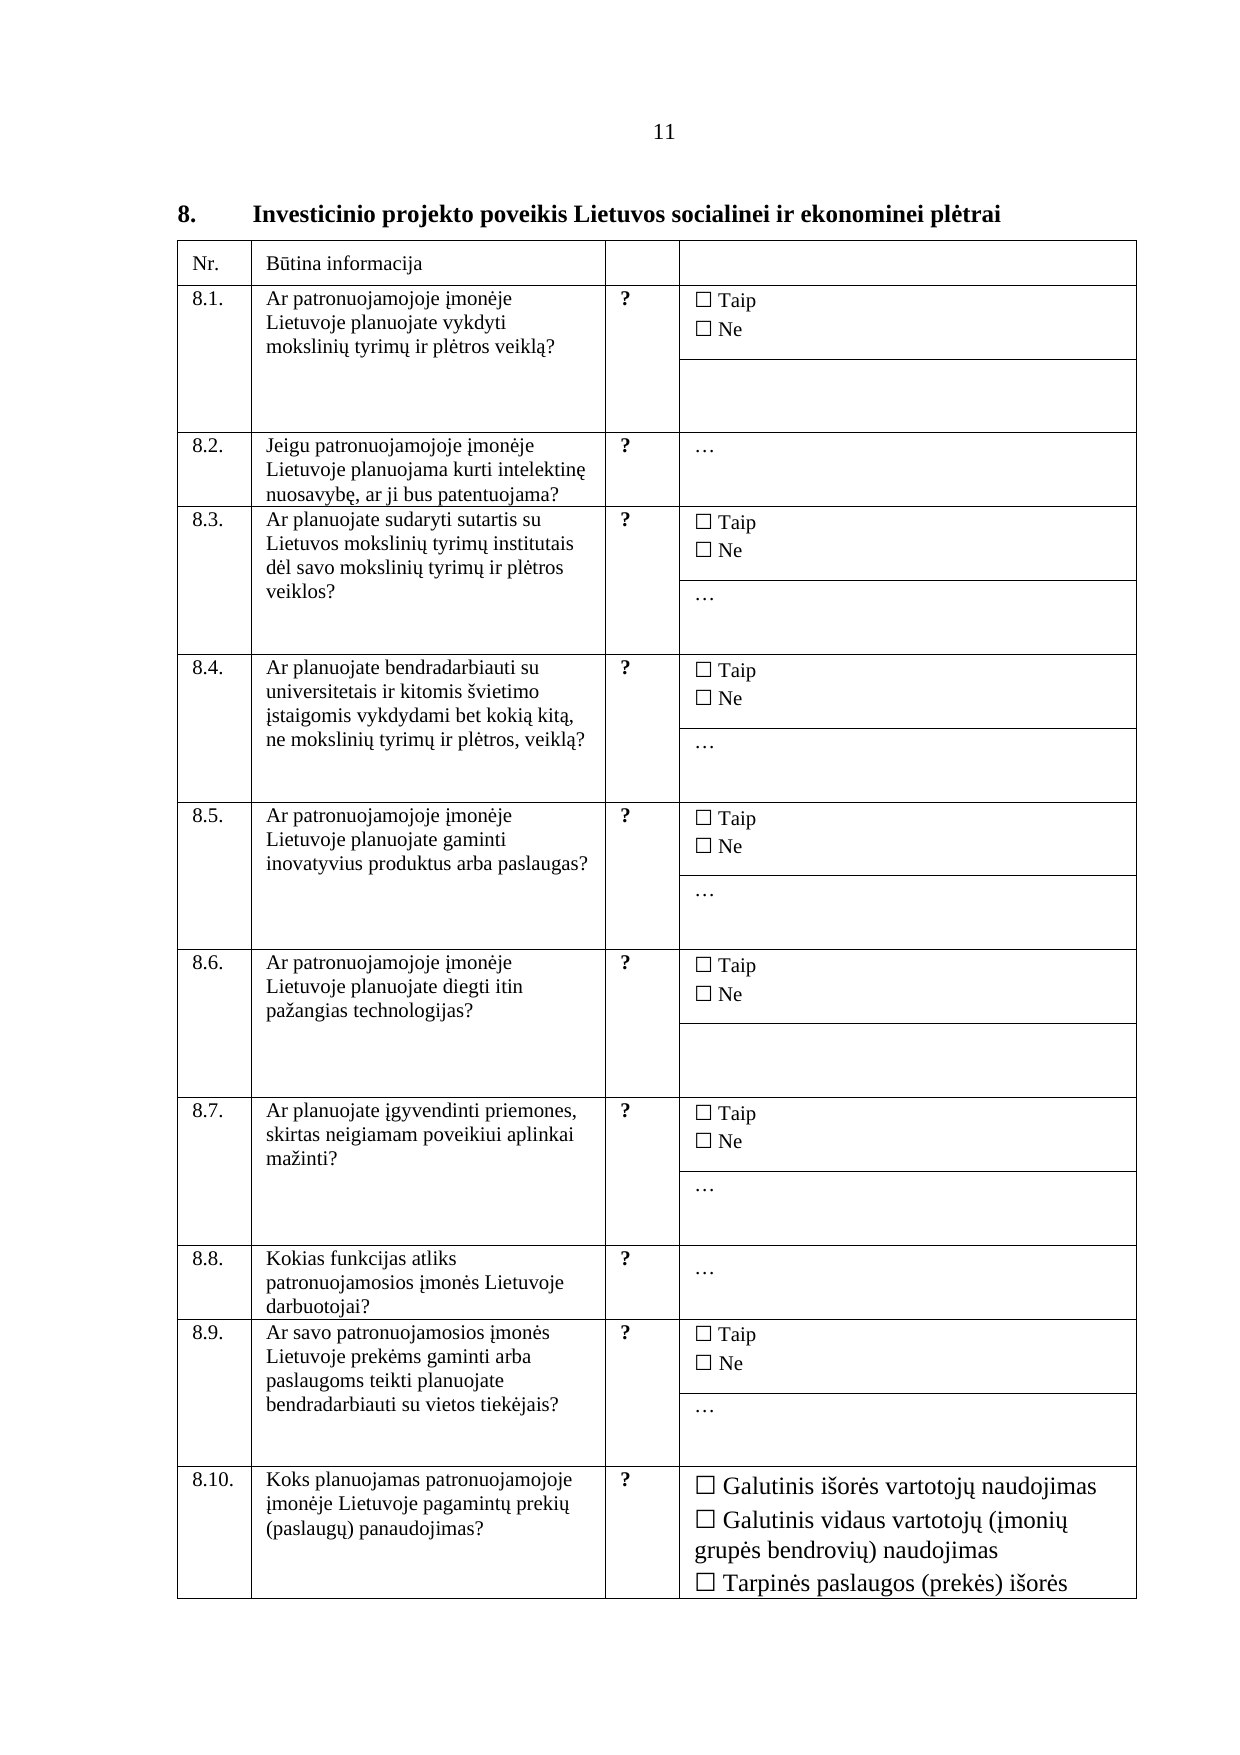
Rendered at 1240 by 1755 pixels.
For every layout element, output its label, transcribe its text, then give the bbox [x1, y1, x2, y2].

table_cell 8.1. [178, 286, 251, 432]
table_cell 8.10. [178, 1467, 251, 1598]
table_cell Ar patronuojamojoje įmonėje Lietuvoje planuojate gaminti inovatyvius produktus arba paslaugas? [252, 803, 605, 949]
table_cell ☐ Taip ☐ Ne [680, 950, 1136, 1023]
table_header Būtina informacija [252, 241, 605, 284]
table_cell Ar planuojate bendradarbiauti su universitetais ir kitomis švietimo įstaigomis vykdydami bet kokią kitą, ne mokslinių tyrimų ir plėtros, veiklą? [252, 655, 605, 802]
table_cell ? [606, 1246, 679, 1318]
table_cell Ar patronuojamojoje įmonėje Lietuvoje planuojate diegti itin pažangias technologijas? [252, 950, 605, 1097]
table_cell ? [606, 1320, 679, 1466]
table_cell … [680, 729, 1136, 802]
table_cell ☐ Taip ☐ Ne [680, 286, 1136, 358]
table_cell … [680, 876, 1136, 949]
table_cell ? [606, 1098, 679, 1245]
table_cell … [680, 581, 1136, 654]
table_cell Ar planuojate įgyvendinti priemones, skirtas neigiamam poveikiui aplinkai mažinti? [252, 1098, 605, 1245]
table_cell Jeigu patronuojamojoje įmonėje Lietuvoje planuojama kurti intelektinę nuosavybę, ar ji bus patentuojama? [252, 433, 605, 506]
table_cell 8.3. [178, 507, 251, 654]
table_cell 8.2. [178, 433, 251, 506]
table_cell ☐ Taip ☐ Ne [680, 507, 1136, 580]
table_cell ? [606, 803, 679, 949]
table_cell ☐ Galutinis išorės vartotojų naudojimas ☐ Galutinis vidaus vartotojų (įmonių grupės bendrovių) naudojimas ☐ Tarpinės paslaugos (prekės) išorės [680, 1467, 1136, 1598]
table_cell 8.4. [178, 655, 251, 802]
table_cell [680, 1024, 1136, 1097]
table_cell ☐ Taip ☐ Ne [680, 1320, 1136, 1392]
table_cell Ar savo patronuojamosios įmonės Lietuvoje prekėms gaminti arba paslaugoms teikti planuojate bendradarbiauti su vietos tiekėjais? [252, 1320, 605, 1466]
table_cell Kokias funkcijas atliks patronuojamosios įmonės Lietuvoje darbuotojai? [252, 1246, 605, 1318]
table_header [680, 241, 1136, 284]
subtitle 8. Investicinio projekto poveikis Lietuvos socialinei ir ekonominei plėtrai [177, 199, 1151, 228]
table_cell ☐ Taip ☐ Ne [680, 655, 1136, 728]
table_cell … [680, 1246, 1136, 1318]
table_cell 8.8. [178, 1246, 251, 1318]
table_cell 8.5. [178, 803, 251, 949]
table_cell ? [606, 433, 679, 506]
table_cell 8.9. [178, 1320, 251, 1466]
table_header [606, 241, 679, 284]
table_header Nr. [178, 241, 251, 284]
table_cell … [680, 1394, 1136, 1466]
table_cell ? [606, 286, 679, 432]
table_cell … [680, 1172, 1136, 1245]
table_cell Koks planuojamas patronuojamojoje įmonėje Lietuvoje pagamintų prekių (paslaugų) panaudojimas? [252, 1467, 605, 1598]
table_cell ? [606, 1467, 679, 1598]
table_cell ☐ Taip ☐ Ne [680, 1098, 1136, 1171]
table_cell [680, 360, 1136, 432]
table_cell 8.6. [178, 950, 251, 1097]
table_cell Ar planuojate sudaryti sutartis su Lietuvos mokslinių tyrimų institutais dėl savo mokslinių tyrimų ir plėtros veiklos? [252, 507, 605, 654]
table_cell ☐ Taip ☐ Ne [680, 803, 1136, 875]
table_cell ? [606, 950, 679, 1097]
table_cell ? [606, 507, 679, 654]
table_cell 8.7. [178, 1098, 251, 1245]
table_cell ? [606, 655, 679, 802]
table_cell Ar patronuojamojoje įmonėje Lietuvoje planuojate vykdyti mokslinių tyrimų ir plėtros veiklą? [252, 286, 605, 432]
table_cell … [680, 433, 1136, 506]
